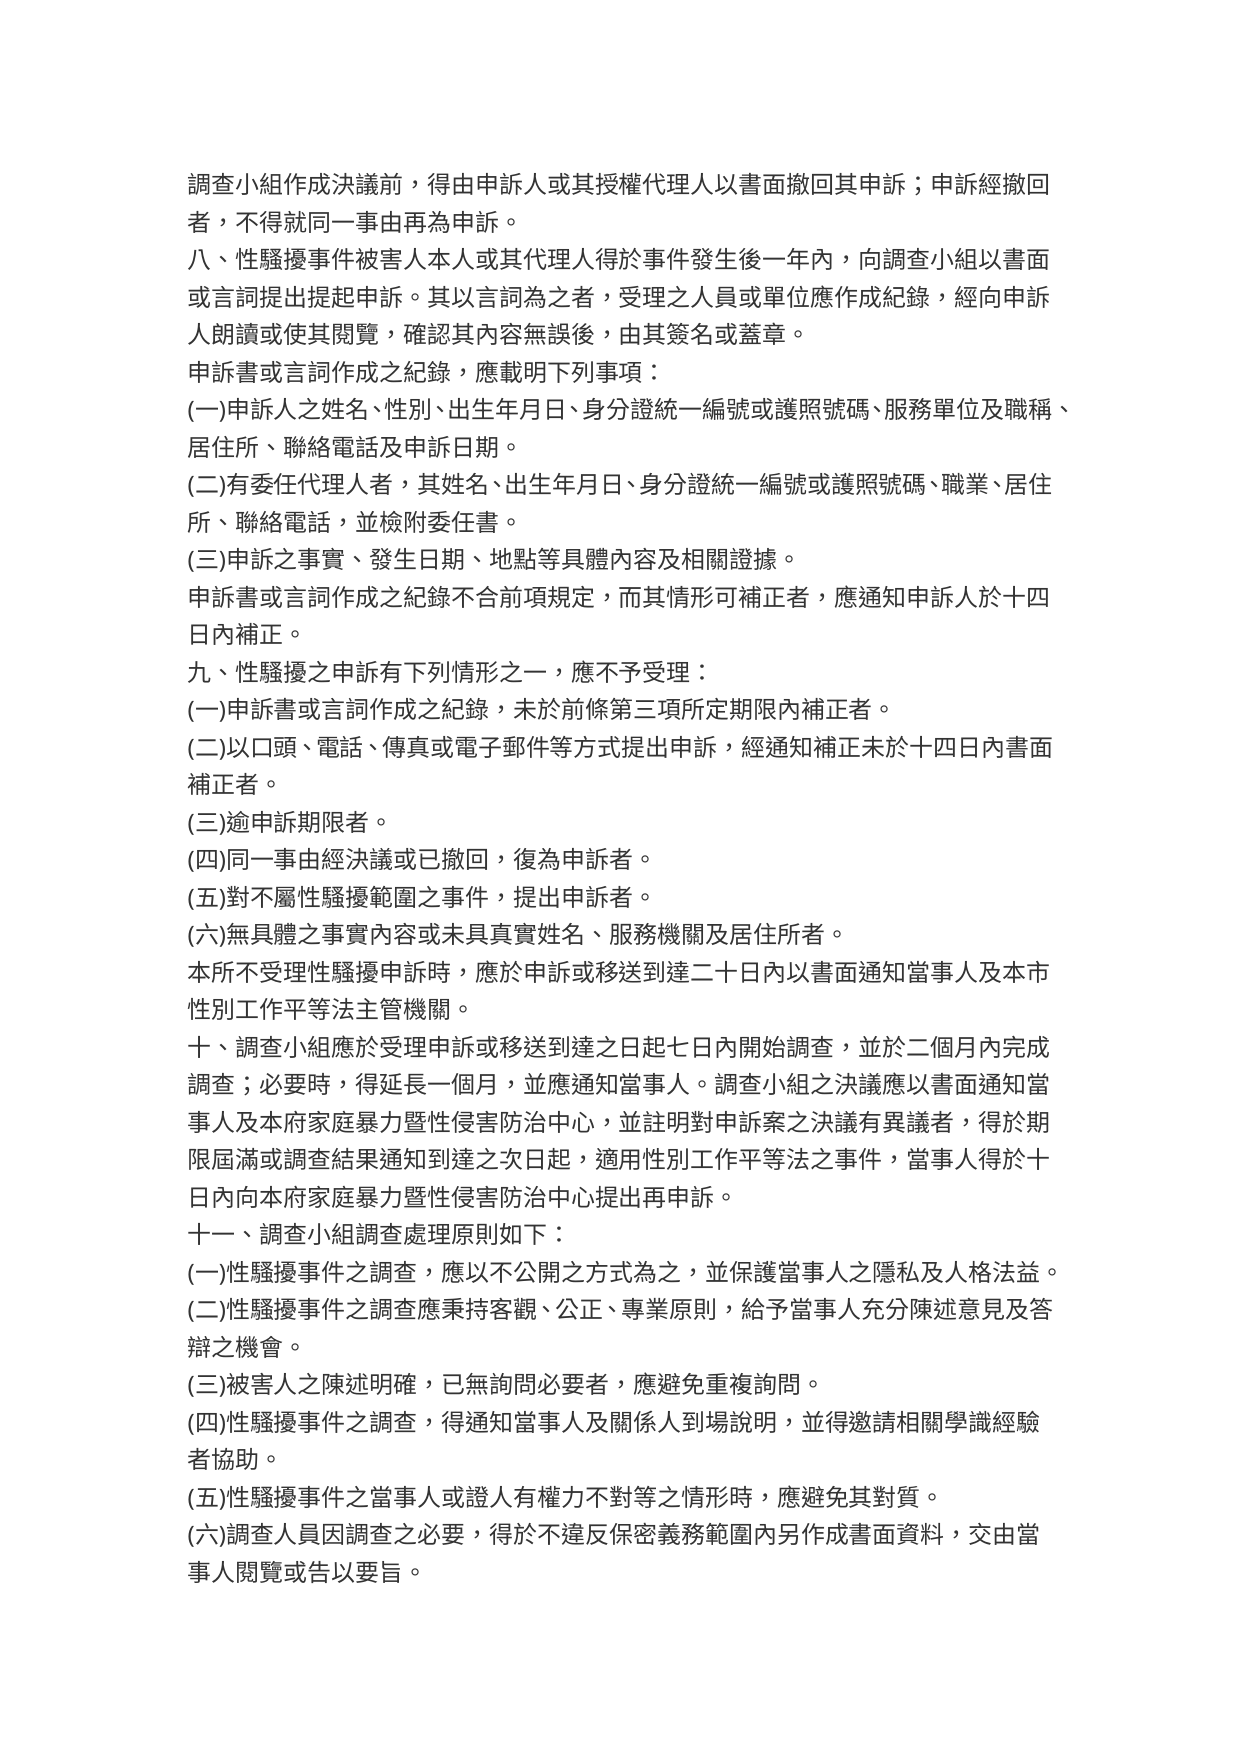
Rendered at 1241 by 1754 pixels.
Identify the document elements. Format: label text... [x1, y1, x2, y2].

text 桃園市中壢地政事務所性騷擾防治及申訴懲戒要點 104年11月25日中地人字第1040022317號函修正發布 一、 桃園市中壢地政事務所（以下簡稱本所）為提供所屬員工免於性騷擾之環境，預防性騷擾行為之發生，並於知悉有性騷擾之情形時，採取適當之糾正、補救、申訴、懲處及其他處理措施，以維護當事人權益及隱私，特依性別工作平等法第13條第1項，訂定性騷擾防治及申訴懲戒要點(以下簡稱本要點) 。 壹、性騷擾防治措施 二、 本要點適用於本所員工相互間所發生之性騷擾事件。 三、 本要點所稱性騷擾，依性別工作平等法係指下列情形之一： (一)受僱者於執行職務時，任何人以性要求、具有性意味或性別歧視之言詞或行為，對其造成敵意性、脅迫性或冒犯性之工作環境，致侵犯或干擾其人格尊嚴、人身自由或影響其工作表現（敵意環境性騷擾）。 (二)雇主對受僱者或求職者為明示或暗示之性要求、具有性意味或性別歧視之言詞或行為，作為勞務契約成立、存續、變更或分發、配置、報酬、考績、陞遷、降調、獎懲等之交換條件（交換性騷擾）。 四、為防止性騷擾事件之發生，本所應妥適利用集會、電子郵件、網路及印刷品等各種傳遞訊息方式，加強所屬員工有關性騷擾防治措施及申訴管道之宣導，並於各種公務人員訓練、講習課程中合理規劃兩性平權及性騷擾防治相關課程。 五、本所應採行適當措施，防治性騷擾行為，提供免受性騷擾之工作及服務環境，性騷擾申訴專線電話：03-4917640轉500、傳真：03-4930271、電子信箱：611.b@mail.tyland.gov.tw，地址：桃園市中壢區中央西路2段30號4樓人事室。 六、本所於知悉有性侵害或性騷擾之情形時，應採取立即且有效之糾正及補救措施，並注意下列事項： （一）保護被害人之權益及隱私。 （二）對所屬場域空間安全之維護或改善。 （三）對行為人之懲處。 （四）其他防治及改善措施。 貳、性騷擾事件申訴及懲處 七、本所為處理性騷擾申訴事件時(以下簡稱申訴事件)，應組成「申訴處理調查小組」（以下簡稱調查小組），置委員五人至七人，並推選一人為小組召集人，進行調查；小組成員之女性比例不得低於二分之一，必要時並得聘請專家學者擔任。 調查小組應有委員半數以上出席始得開會，並應有半數以上之出席委員之同意始得作成決議，可否同數時取決於主席。 委員任期二年，期滿得續聘（派），任期內出缺時，得補（聘）派之，繼任委員任期至原任期屆滿之日止。 調查小組作成決議前，得由申訴人或其授權代理人以書面撤回其申訴；申訴經撤回者，不得就同一事由再為申訴。 八、性騷擾事件被害人本人或其代理人得於事件發生後一年內，向調查小組以書面或言詞提出提起申訴。其以言詞為之者，受理之人員或單位應作成紀錄，經向申訴人朗讀或使其閱覽，確認其內容無誤後，由其簽名或蓋章。 申訴書或言詞作成之紀錄，應載明下列事項： (一)申訴人之姓名、性別、出生年月日、身分證統一編號或護照號碼、服務單位及職稱、居住所、聯絡電話及申訴日期。 (二)有委任代理人者，其姓名、出生年月日、身分證統一編號或護照號碼、職業、居住所、聯絡電話，並檢附委任書。 (三)申訴之事實、發生日期、地點等具體內容及相關證據。 申訴書或言詞作成之紀錄不合前項規定，而其情形可補正者，應通知申訴人於十四日內補正。 九、性騷擾之申訴有下列情形之一，應不予受理： (一)申訴書或言詞作成之紀錄，未於前條第三項所定期限內補正者。 (二)以口頭、電話、傳真或電子郵件等方式提出申訴，經通知補正未於十四日內書面補正者。 (三)逾申訴期限者。 (四)同一事由經決議或已撤回，復為申訴者。 (五)對不屬性騷擾範圍之事件，提出申訴者。 (六)無具體之事實內容或未具真實姓名、服務機關及居住所者。 本所不受理性騷擾申訴時，應於申訴或移送到達二十日內以書面通知當事人及本市性別工作平等法主管機關。 十、調查小組應於受理申訴或移送到達之日起七日內開始調查，並於二個月內完成調查；必要時，得延長一個月，並應通知當事人。調查小組之決議應以書面通知當事人及本府家庭暴力暨性侵害防治中心，並註明對申訴案之決議有異議者，得於期限屆滿或調查結果通知到達之次日起，適用性別工作平等法之事件，當事人得於十日內向本府家庭暴力暨性侵害防治中心提出再申訴。 十一、調查小組調查處理原則如下： (一)性騷擾事件之調查，應以不公開之方式為之，並保護當事人之隱私及人格法益。 (二)性騷擾事件之調查應秉持客觀、公正、專業原則，給予當事人充分陳述意見及答辯之機會。 (三)被害人之陳述明確，已無詢問必要者，應避免重複詢問。 (四)性騷擾事件之調查，得通知當事人及關係人到場說明，並得邀請相關學識經驗者協助。 (五)性騷擾事件之當事人或證人有權力不對等之情形時，應避免其對質。 (六)調查人員因調查之必要，得於不違反保密義務範圍內另作成書面資料，交由當事人閱覽或告以要旨。 (七)處理性騷擾事件之所有人員，對於當事人之姓名或其他足以辨識身份之資料，除有調查必要或基於公共安全之考量者外，應予保密。 (八)對於在性騷擾案件申訴、調查、偵察或審理程序中，為申訴、告訴、告發、提起訴訟、作證、提供協助或其他參與行為之人，不得為不當之差別待遇。 (九)於性騷擾案件調查過程中，得視當事人身心狀況，主動轉介或提供心理輔導及法律協助。 十二、性騷擾事件之申訴調查，有下列情形之一，調查人員應自行迴避︰ (一)本人或其配偶、前配偶、四親等內之血親或三親等內之姻親或曾有此關係者為事件之當事人時。 (二)本人或其配偶、前配偶，就該事件與當事人有共同權利人或共同義務人之關係者。 (三)現為或曾為該事件當事人之代理人、輔佐人者。 (四)於該事件，曾為證人、鑑定人者。 性騷擾事件申訴之調查人員有下列情形之一者，當事人得申請迴避︰ (一)有前項所定之情形而不自行迴避者。 (二)有具體事實，足認其執行調查有偏頗之虞者。 前項申請，應舉其原因及事實，向調查小組為之，並應為適當之釋明；被申請迴避之調查人員，對於該申請得提出意見書。 被申請迴避之調查人員在調查小組就該申請事件為准駁前，應停止調查工作。但有急迫情形，仍應為必要處置。 調查人員有第一項所定情形不自行迴避，而未經當事人申請迴避者，應由該申訴處理委員會命其迴避。 十三、處理性騷擾申訴事件之所有人員，對於當事人之姓名或其他足以辨識身分之資料，除有調查之必要或基於公共安全之考量者外，應予保密。違反者，召集人應終止其參與，本所得視其情節依相關規定予以懲處及追究相關責任，並解除其選、聘任。 十四、本所員工如經調查確有性騷擾之事實，視情節輕重依公務人員考績法、公務員懲戒法、本府及所屬各機關學校公務人員平時獎懲基準及公務人員相關懲處法令對其作成申誡、小過、大過、調職、免職、解聘（僱）等處分之建議；如經證實有誣告之事實者，亦對申訴人為適當之懲處建議；其涉及刑事責任時，得移送司法機關處理。 十五、本所對於性騷擾申訴案件應採取事後追蹤，確保申訴決定確實有效執行，並避免有相同事件或報復情事之發生。 十六、本所不會因員工提出申訴或協助他人申訴，而予以解雇、調職或其他不利處分。 十七、本辦法由主任核定後實施，修訂時亦同。 [187, 164, 1053, 1589]
